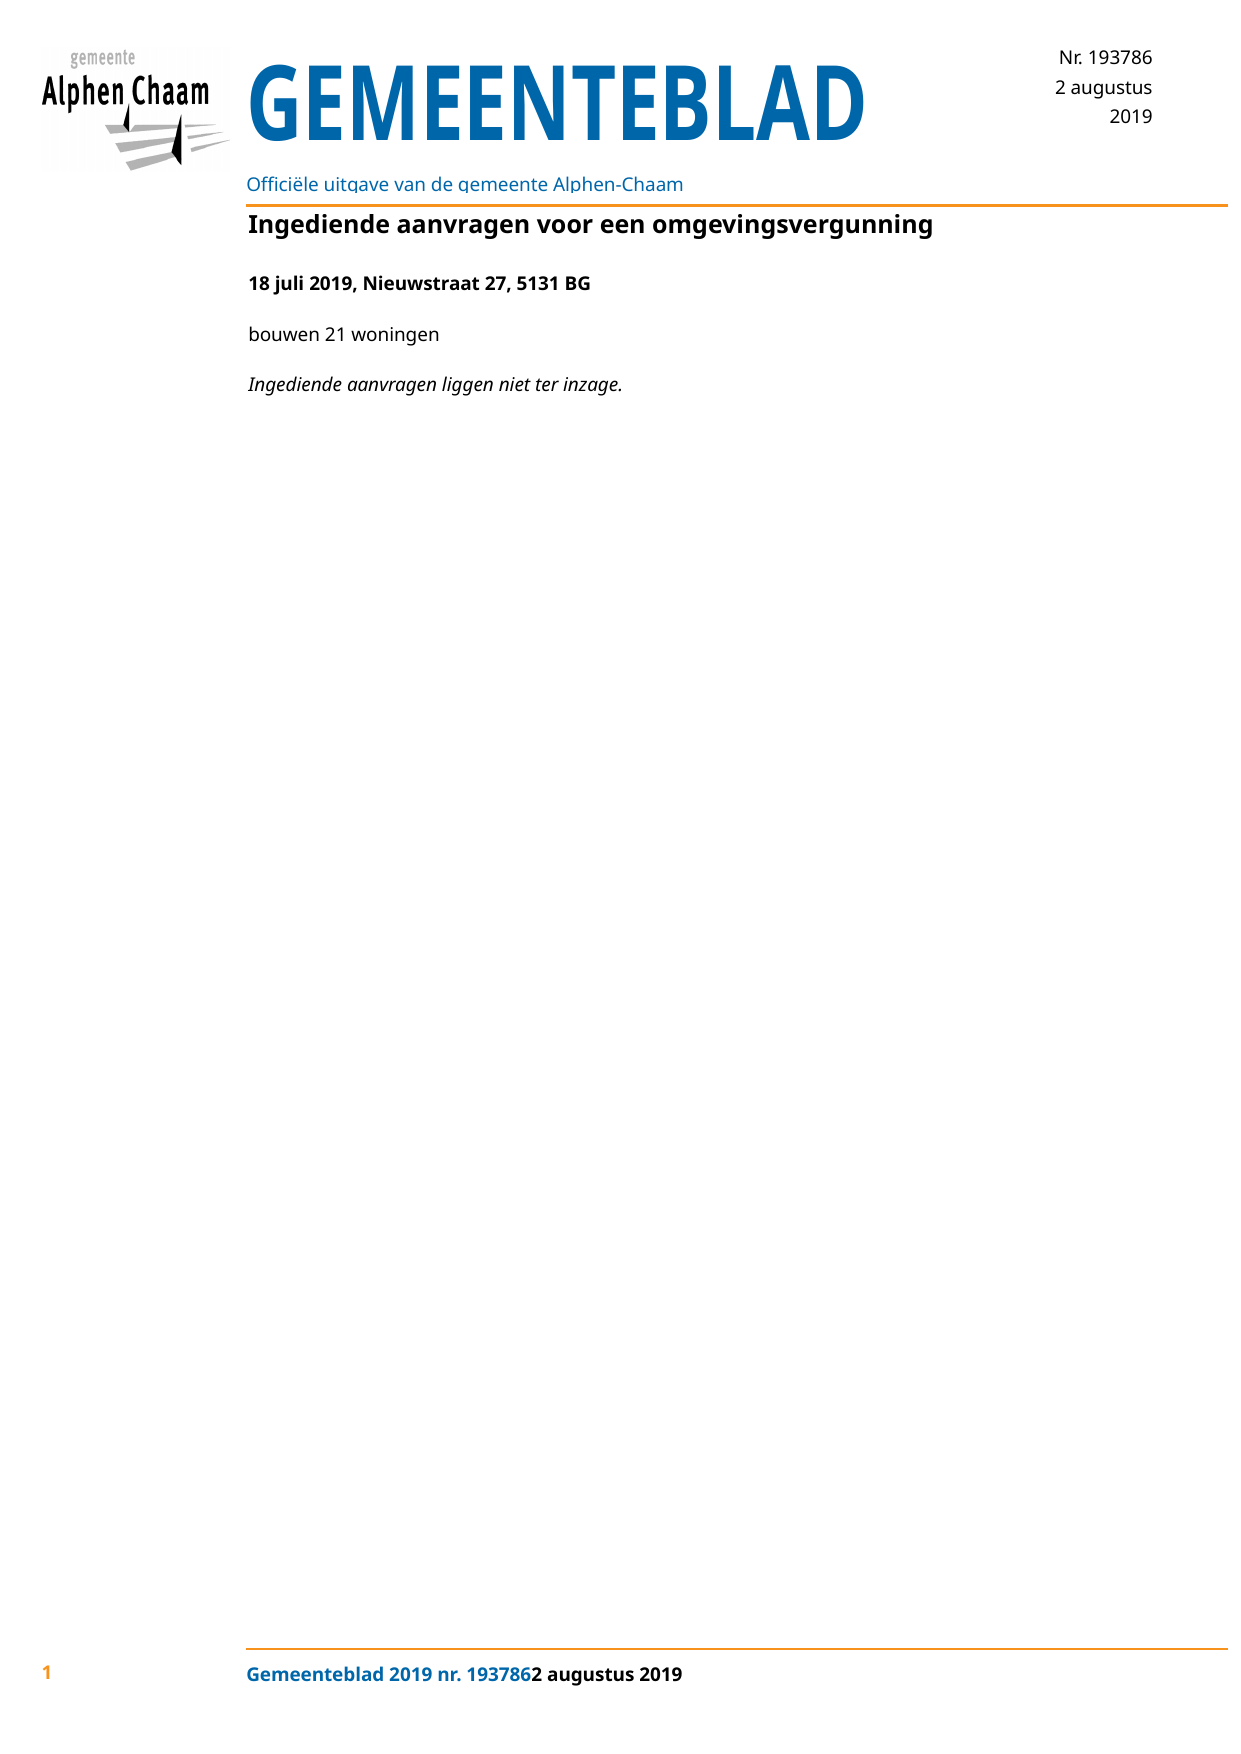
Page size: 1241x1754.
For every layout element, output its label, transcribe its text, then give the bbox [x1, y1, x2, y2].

text 18 juli 2019, Nieuwstraat 27, 5131 BG [248, 270, 1152, 296]
text Ingediende aanvragen liggen niet ter inzage. [248, 371, 1152, 397]
text Ingediende aanvragen voor een omgevingsvergunning [248, 207, 1152, 241]
picture [41, 47, 231, 172]
text bouwen 21 woningen [248, 321, 1152, 346]
